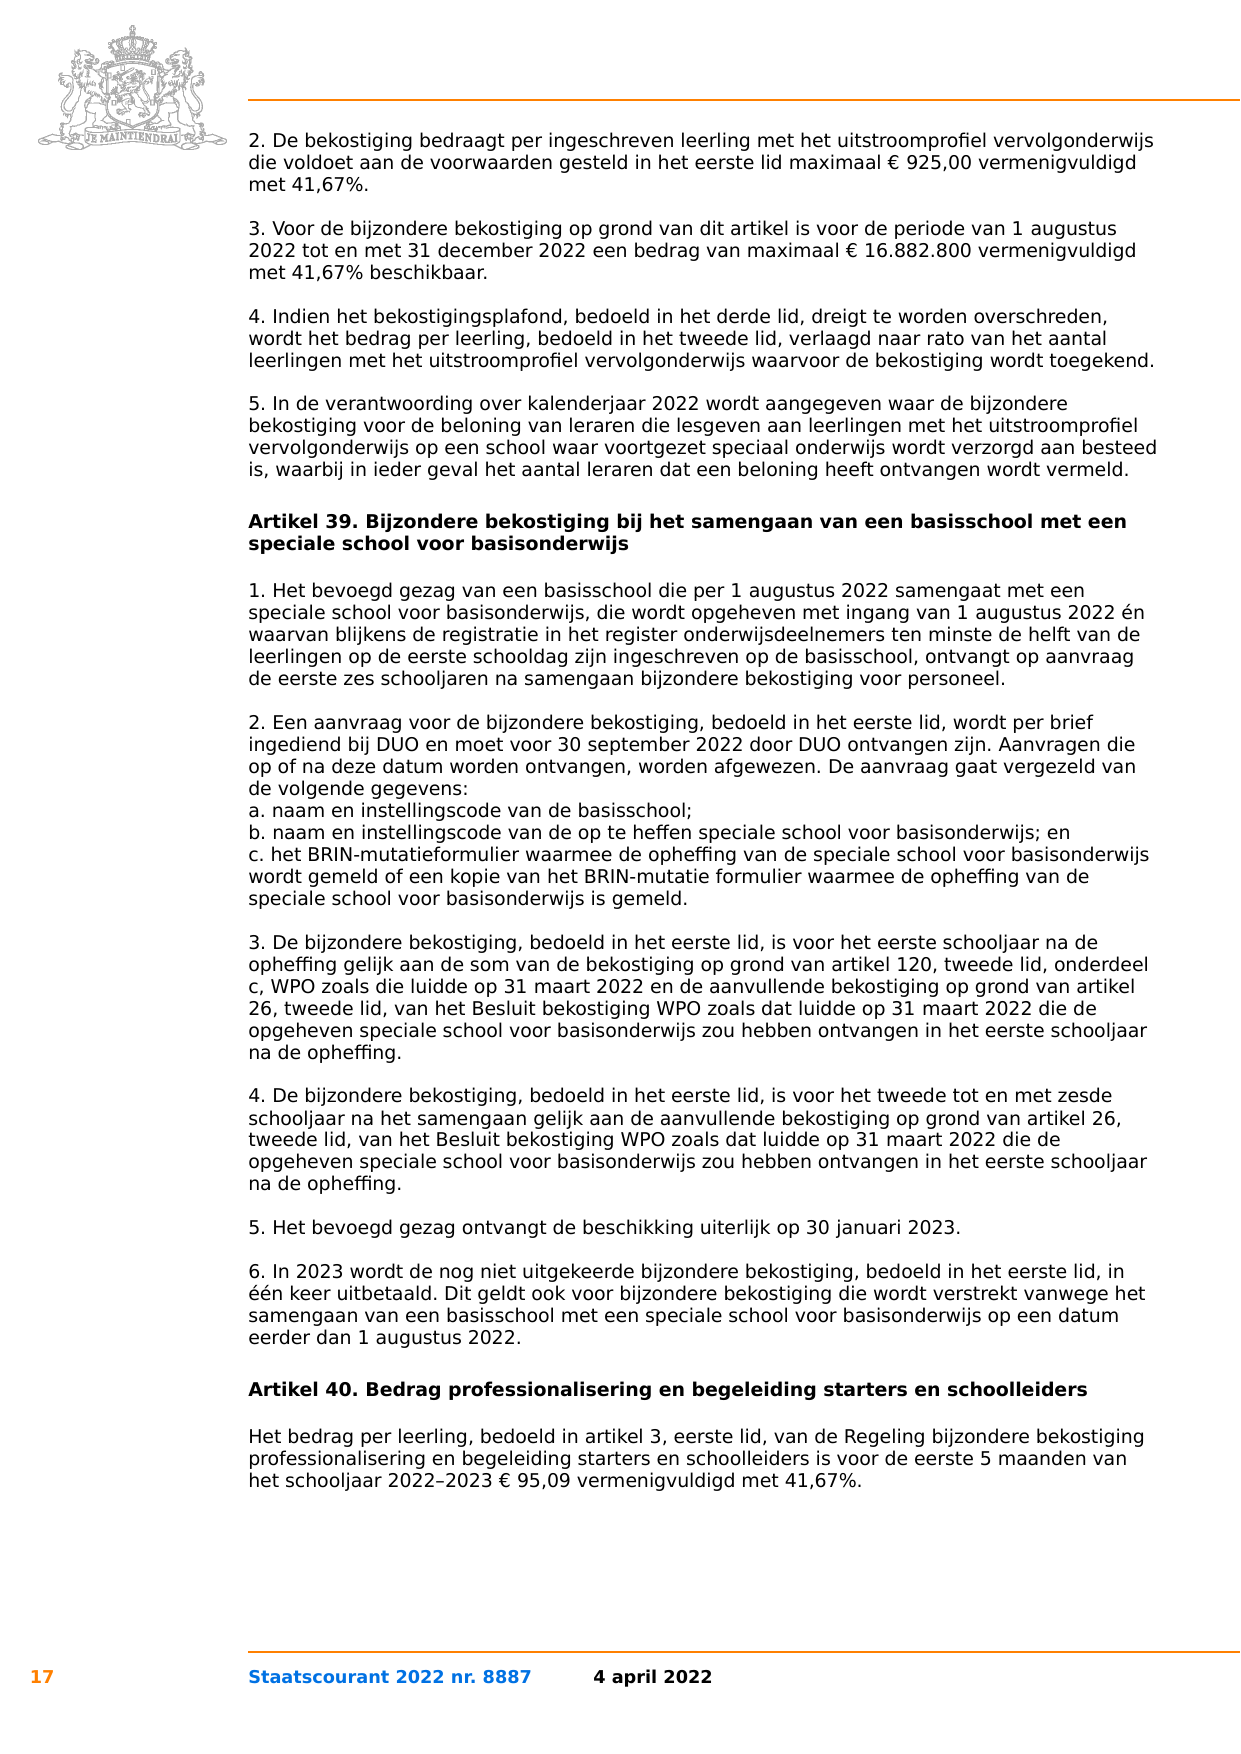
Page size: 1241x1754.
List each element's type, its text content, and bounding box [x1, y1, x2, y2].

text 1. Het bevoegd gezag van een basisschool die per 1 augustus 2022 samengaat met een speciale school voor basisonderwijs, die wordt opgeheven met ingang van 1 augustus 2022 én waarvan blijkens de registratie in het register onderwijsdeelnemers ten minste de helft van de leerlingen op de eerste schooldag zijn ingeschreven op de basisschool, ontvangt op aanvraag de eerste zes schooljaren na samengaan bijzondere bekostiging voor personeel. [248, 580, 1163, 690]
text 2. De bekostiging bedraagt per ingeschreven leerling met het uitstroomprofiel vervolgonderwijs die voldoet aan de voorwaarden gesteld in het eerste lid maximaal € 925,00 vermenigvuldigd met 41,67%. [248, 130, 1163, 196]
text 4. Indien het bekostigingsplafond, bedoeld in het derde lid, dreigt te worden overschreden, wordt het bedrag per leerling, bedoeld in het tweede lid, verlaagd naar rato van het aantal leerlingen met het uitstroomprofiel vervolgonderwijs waarvoor de bekostiging wordt toegekend. [248, 306, 1163, 371]
text c. het BRIN-mutatieformulier waarmee de opheffing van de speciale school voor basisonderwijs wordt gemeld of een kopie van het BRIN-mutatie formulier waarmee de opheffing van de speciale school voor basisonderwijs is gemeld. [248, 844, 1163, 910]
text 4. De bijzondere bekostiging, bedoeld in het eerste lid, is voor het tweede tot en met zesde schooljaar na het samengaan gelijk aan de aanvullende bekostiging op grond van artikel 26, tweede lid, van het Besluit bekostiging WPO zoals dat luidde op 31 maart 2022 die de opgeheven speciale school voor basisonderwijs zou hebben ontvangen in het eerste schooljaar na de opheffing. [248, 1085, 1163, 1195]
text b. naam en instellingscode van de op te heffen speciale school voor basisonderwijs; en [248, 822, 1163, 844]
text 6. In 2023 wordt de nog niet uitgekeerde bijzondere bekostiging, bedoeld in het eerste lid, in één keer uitbetaald. Dit geldt ook voor bijzondere bekostiging die wordt verstrekt vanwege het samengaan van een basisschool met een speciale school voor basisonderwijs op een datum eerder dan 1 augustus 2022. [248, 1261, 1163, 1349]
text 2. Een aanvraag voor de bijzondere bekostiging, bedoeld in het eerste lid, wordt per brief ingediend bij DUO en moet voor 30 september 2022 door DUO ontvangen zijn. Aanvragen die op of na deze datum worden ontvangen, worden afgewezen. De aanvraag gaat vergezeld van de volgende gegevens: [248, 712, 1163, 800]
subtitle Artikel 39. Bijzondere bekostiging bij het samengaan van een basisschool met een speciale school voor basisonderwijs [248, 511, 1163, 555]
text Het bedrag per leerling, bedoeld in artikel 3, eerste lid, van de Regeling bijzondere bekostiging professionalisering en begeleiding starters en schoolleiders is voor de eerste 5 maanden van het schooljaar 2022–2023 € 95,09 vermenigvuldigd met 41,67%. [248, 1426, 1163, 1492]
text 5. In de verantwoording over kalenderjaar 2022 wordt aangegeven waar de bijzondere bekostiging voor de beloning van leraren die lesgeven aan leerlingen met het uitstroomprofiel vervolgonderwijs op een school waar voortgezet speciaal onderwijs wordt verzorgd aan besteed is, waarbij in ieder geval het aantal leraren dat een beloning heeft ontvangen wordt vermeld. [248, 393, 1163, 481]
subtitle Artikel 40. Bedrag professionalisering en begeleiding starters en schoolleiders [248, 1379, 1163, 1401]
picture [38, 25, 227, 150]
text a. naam en instellingscode van de basisschool; [248, 800, 1163, 822]
text 3. Voor de bijzondere bekostiging op grond van dit artikel is voor de periode van 1 augustus 2022 tot en met 31 december 2022 een bedrag van maximaal € 16.882.800 vermenigvuldigd met 41,67% beschikbaar. [248, 218, 1163, 284]
text 5. Het bevoegd gezag ontvangt de beschikking uiterlijk op 30 januari 2023. [248, 1217, 1163, 1239]
text 3. De bijzondere bekostiging, bedoeld in het eerste lid, is voor het eerste schooljaar na de opheffing gelijk aan de som van de bekostiging op grond van artikel 120, tweede lid, onderdeel c, WPO zoals die luidde op 31 maart 2022 en de aanvullende bekostiging op grond van artikel 26, tweede lid, van het Besluit bekostiging WPO zoals dat luidde op 31 maart 2022 die de opgeheven speciale school voor basisonderwijs zou hebben ontvangen in het eerste schooljaar na de opheffing. [248, 932, 1163, 1063]
